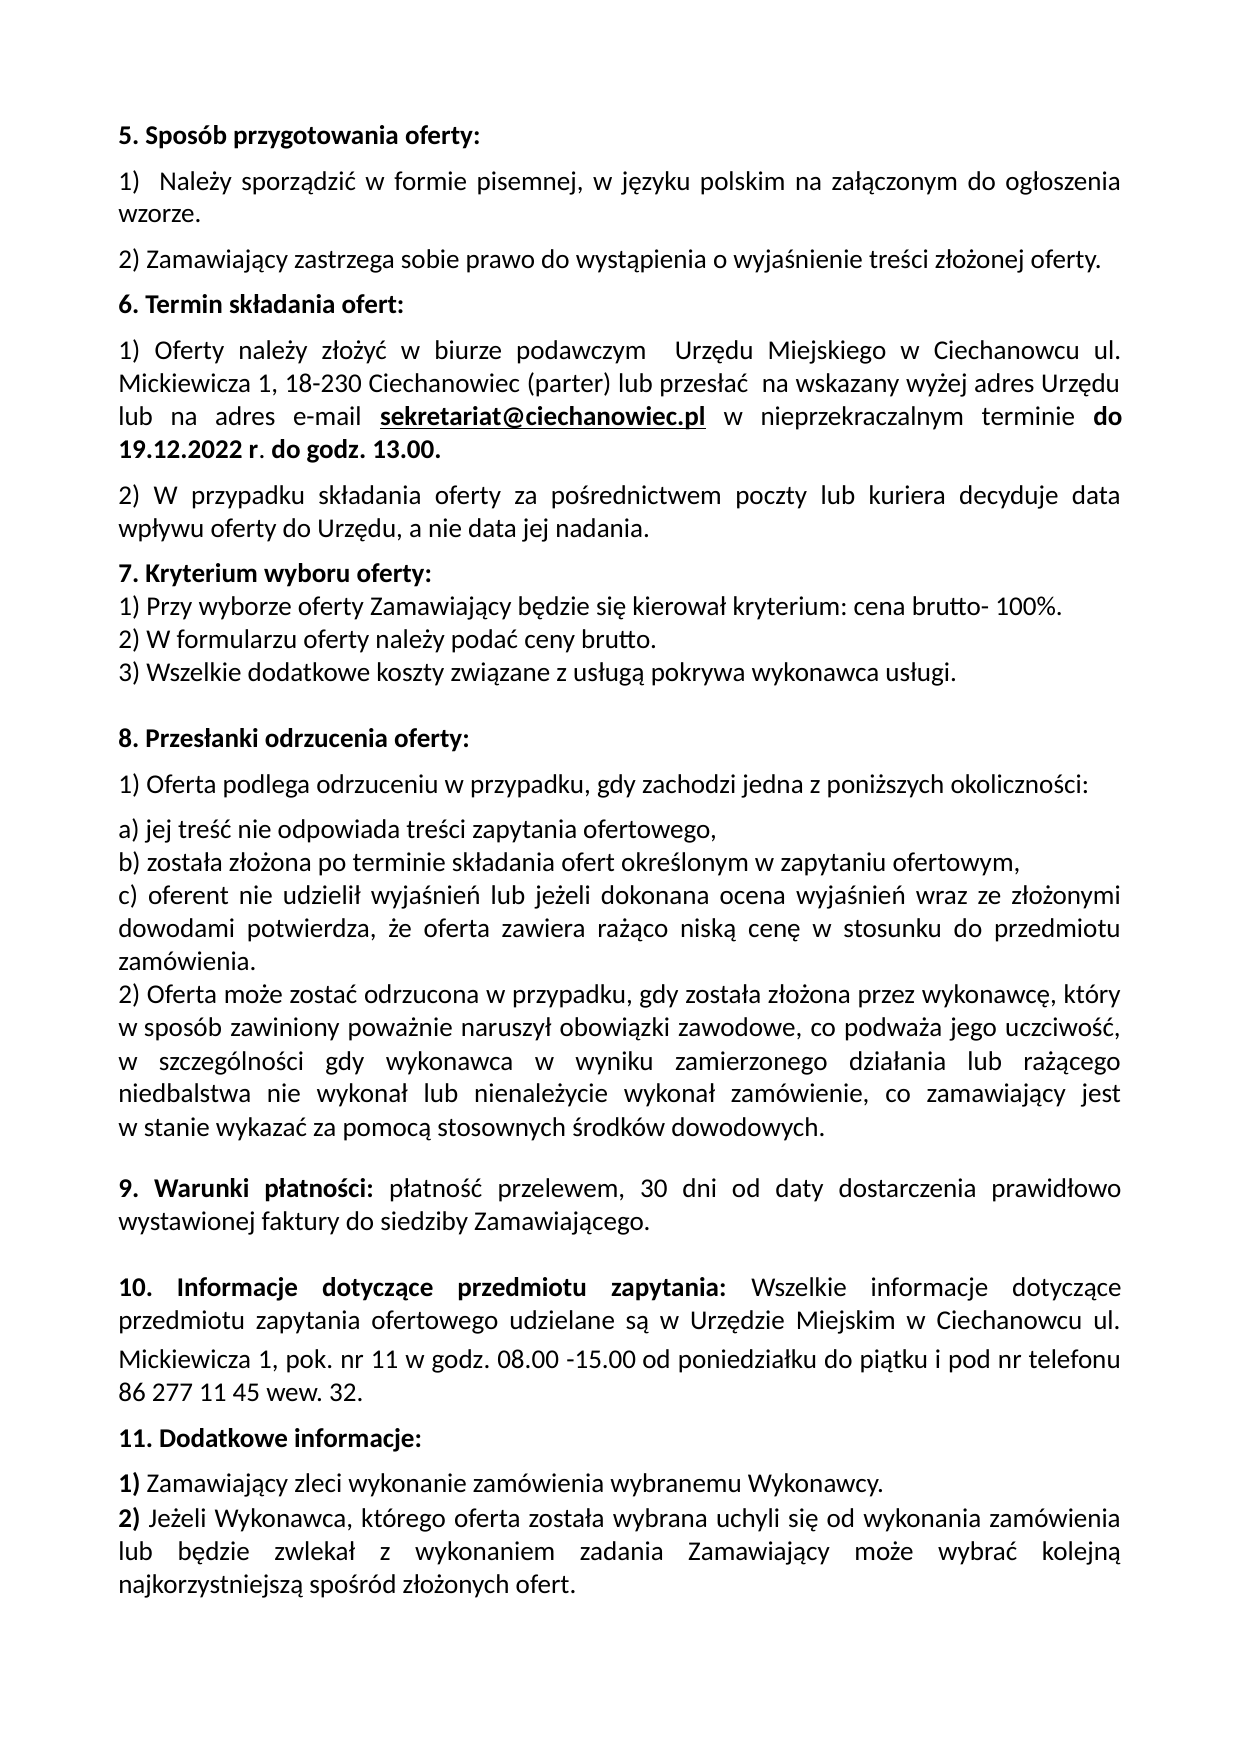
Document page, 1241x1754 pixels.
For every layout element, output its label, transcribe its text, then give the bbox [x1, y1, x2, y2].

list 1) Oferta podlega odrzuceniu w przypadku, gdy zachodzi jedna z poniższych okoliczności: [118, 767, 1122, 800]
text 1) Oferty należy złożyć w biurze podawczym Urzędu Miejskiego w Ciechanowcu ul. Mickiewicza 1, 18-230 Ciechanowiec (parter) lub przesłać na wskazany wyżej adres Urzędu lub na adres e-mail sekretariat@ciechanowiec.pl w nieprzekraczalnym terminie do 19.12.2022 r. do godz. 13.00. [118, 333, 1122, 465]
text 6. Termin składania ofert: [118, 288, 1122, 321]
text 10. Informacje dotyczące przedmiotu zapytania: Wszelkie informacje dotyczące przedmiotu zapytania ofertowego udzielane są w Urzędzie Miejskim w Ciechanowcu ul. Mickiewicza 1, pok. nr 11 w godz. 08.00 -15.00 od poniedziałku do piątku i pod nr telefonu 86 277 11 45 wew. 32. [118, 1271, 1122, 1408]
text 1) Przy wyborze oferty Zamawiający będzie się kierował kryterium: cena brutto- 100%. [118, 589, 1122, 622]
list 2) Oferta może zostać odrzucona w przypadku, gdy została złożona przez wykonawcę, który w sposób zawiniony poważnie naruszył obowiązki zawodowe, co podważa jego uczciwość, w szczególności gdy wykonawca w wyniku zamierzonego działania lub rażącego niedbalstwa nie wykonał lub nienależycie wykonał zamówienie, co zamawiający jest w stanie wykazać za pomocą stosownych środków dowodowych. [118, 978, 1122, 1143]
list 5. Sposób przygotowania oferty: [118, 118, 1122, 151]
text 2) Jeżeli Wykonawca, którego oferta została wybrana uchyli się od wykonania zamówienia lub będzie zwlekał z wykonaniem zadania Zamawiający może wybrać kolejną najkorzystniejszą spośród złożonych ofert. [118, 1501, 1122, 1600]
text 3) Wszelkie dodatkowe koszty związane z usługą pokrywa wykonawca usługi. [118, 655, 1122, 688]
list a) jej treść nie odpowiada treści zapytania ofertowego, [118, 812, 1122, 846]
list c) oferent nie udzielił wyjaśnień lub jeżeli dokonana ocena wyjaśnień wraz ze złożonymi dowodami potwierdza, że oferta zawiera rażąco niską cenę w stosunku do przedmiotu zamówienia. [118, 878, 1122, 978]
text 11. Dodatkowe informacje: [118, 1421, 1122, 1454]
list 8. Przesłanki odrzucenia oferty: [118, 721, 1122, 754]
text 9. Warunki płatności: płatność przelewem, 30 dni od daty dostarczenia prawidłowo wystawionej faktury do siedziby Zamawiającego. [118, 1171, 1122, 1237]
text 7. Kryterium wyboru oferty: [118, 556, 1122, 589]
text 2) W formularzu oferty należy podać ceny brutto. [118, 622, 1122, 655]
list b) została złożona po terminie składania ofert określonym w zapytaniu ofertowym, [118, 846, 1122, 878]
list 1) Należy sporządzić w formie pisemnej, w języku polskim na załączonym do ogłoszenia wzorze. [118, 164, 1122, 230]
text 1) Zamawiający zleci wykonanie zamówienia wybranemu Wykonawcy. [118, 1466, 1122, 1499]
text 2) W przypadku składania oferty za pośrednictwem poczty lub kuriera decyduje data wpływu oferty do Urzędu, a nie data jej nadania. [118, 478, 1122, 544]
list 2) Zamawiający zastrzega sobie prawo do wystąpienia o wyjaśnienie treści złożonej oferty. [118, 242, 1122, 275]
